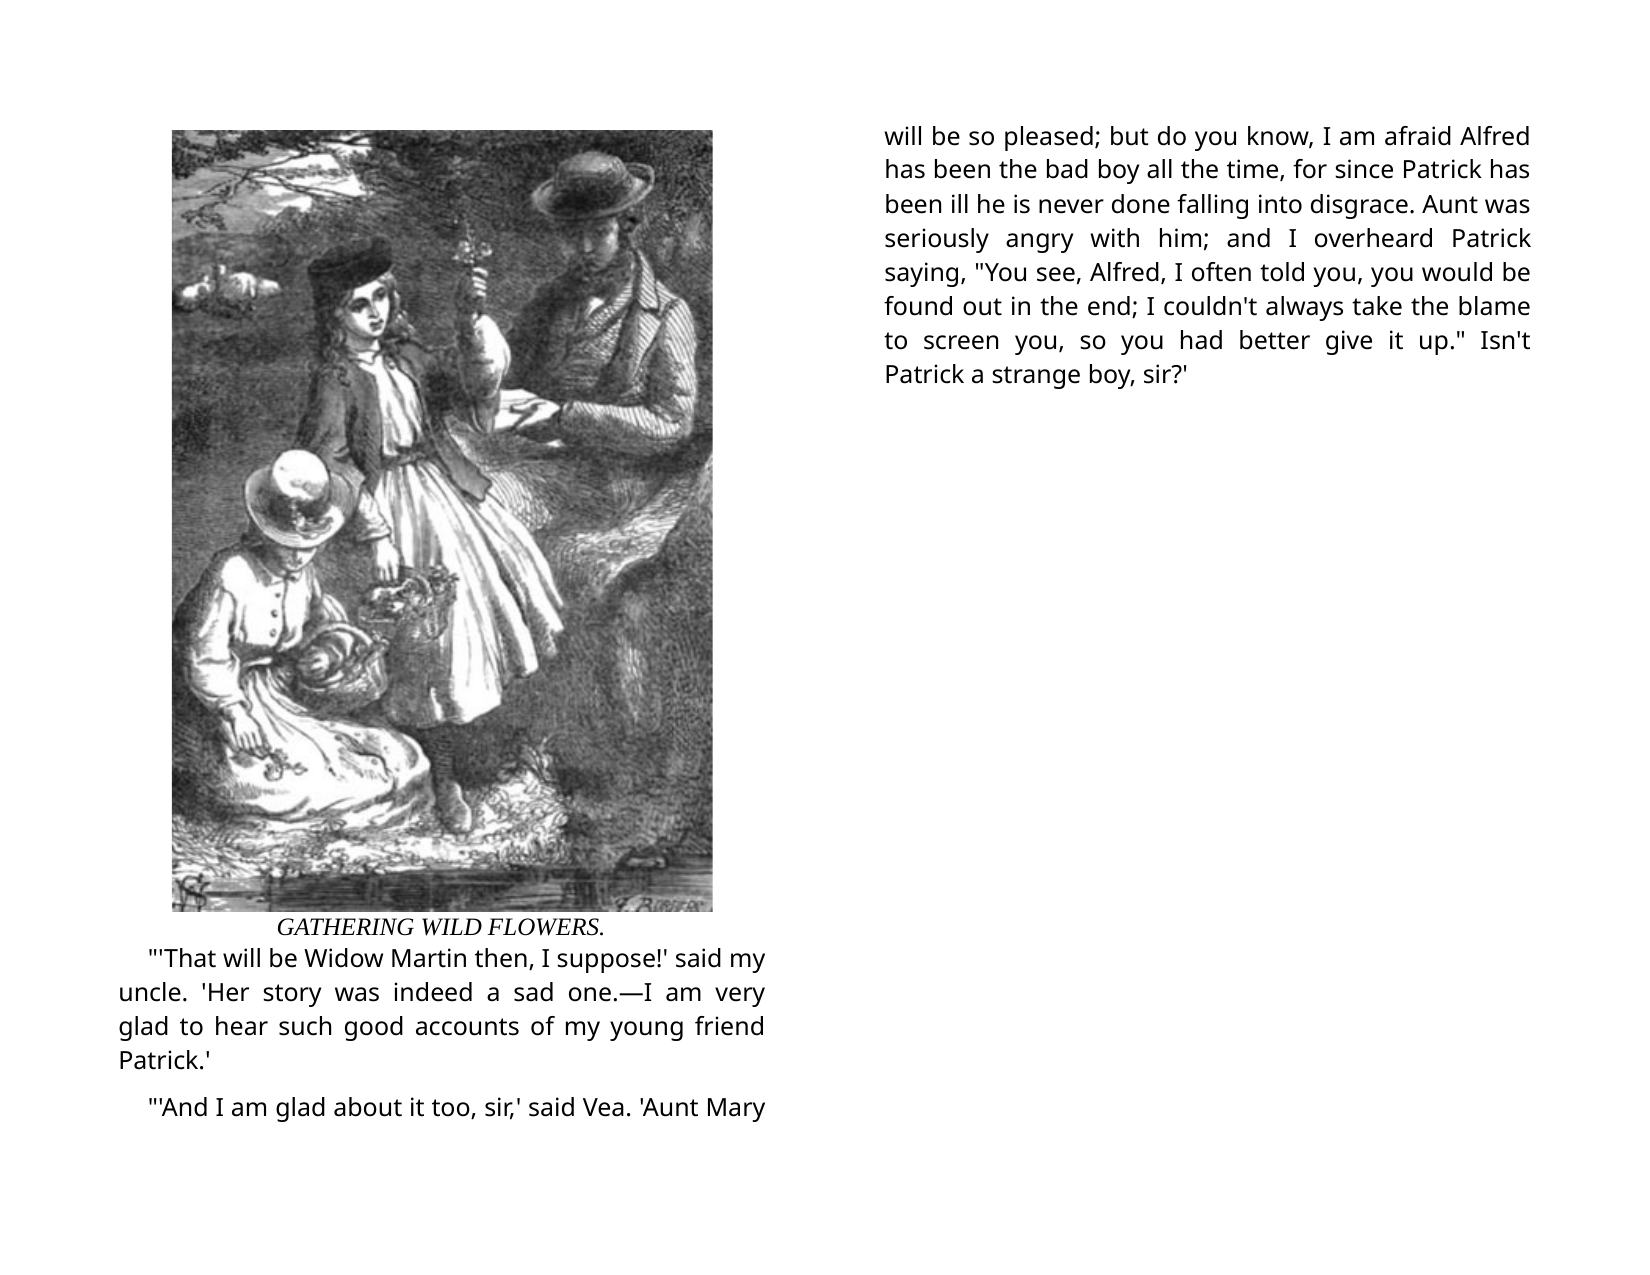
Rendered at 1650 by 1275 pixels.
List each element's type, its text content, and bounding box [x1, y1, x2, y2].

text GATHERING WILD FLOWERS. [172, 912, 712, 941]
picture [171, 130, 713, 912]
text "'That will be Widow Martin then, I suppose!' said my uncle. 'Her story was indeed a sad one.—I am very glad to hear such good accounts of my young friend Patrick.' [118, 118, 766, 1077]
text "'And I am glad about it too, sir,' said Vea. 'Aunt Mary [118, 1089, 766, 1123]
text will be so pleased; but do you know, I am afraid Alfred has been the bad boy all the time, for since Patrick has been ill he is never done falling into disgrace. Aunt was seriously angry with him; and I overheard Patrick saying, "You see, Alfred, I often told you, you would be found out in the end; I couldn't always take the blame to screen you, so you had better give it up." Isn't Patrick a strange boy, sir?' [884, 118, 1532, 391]
